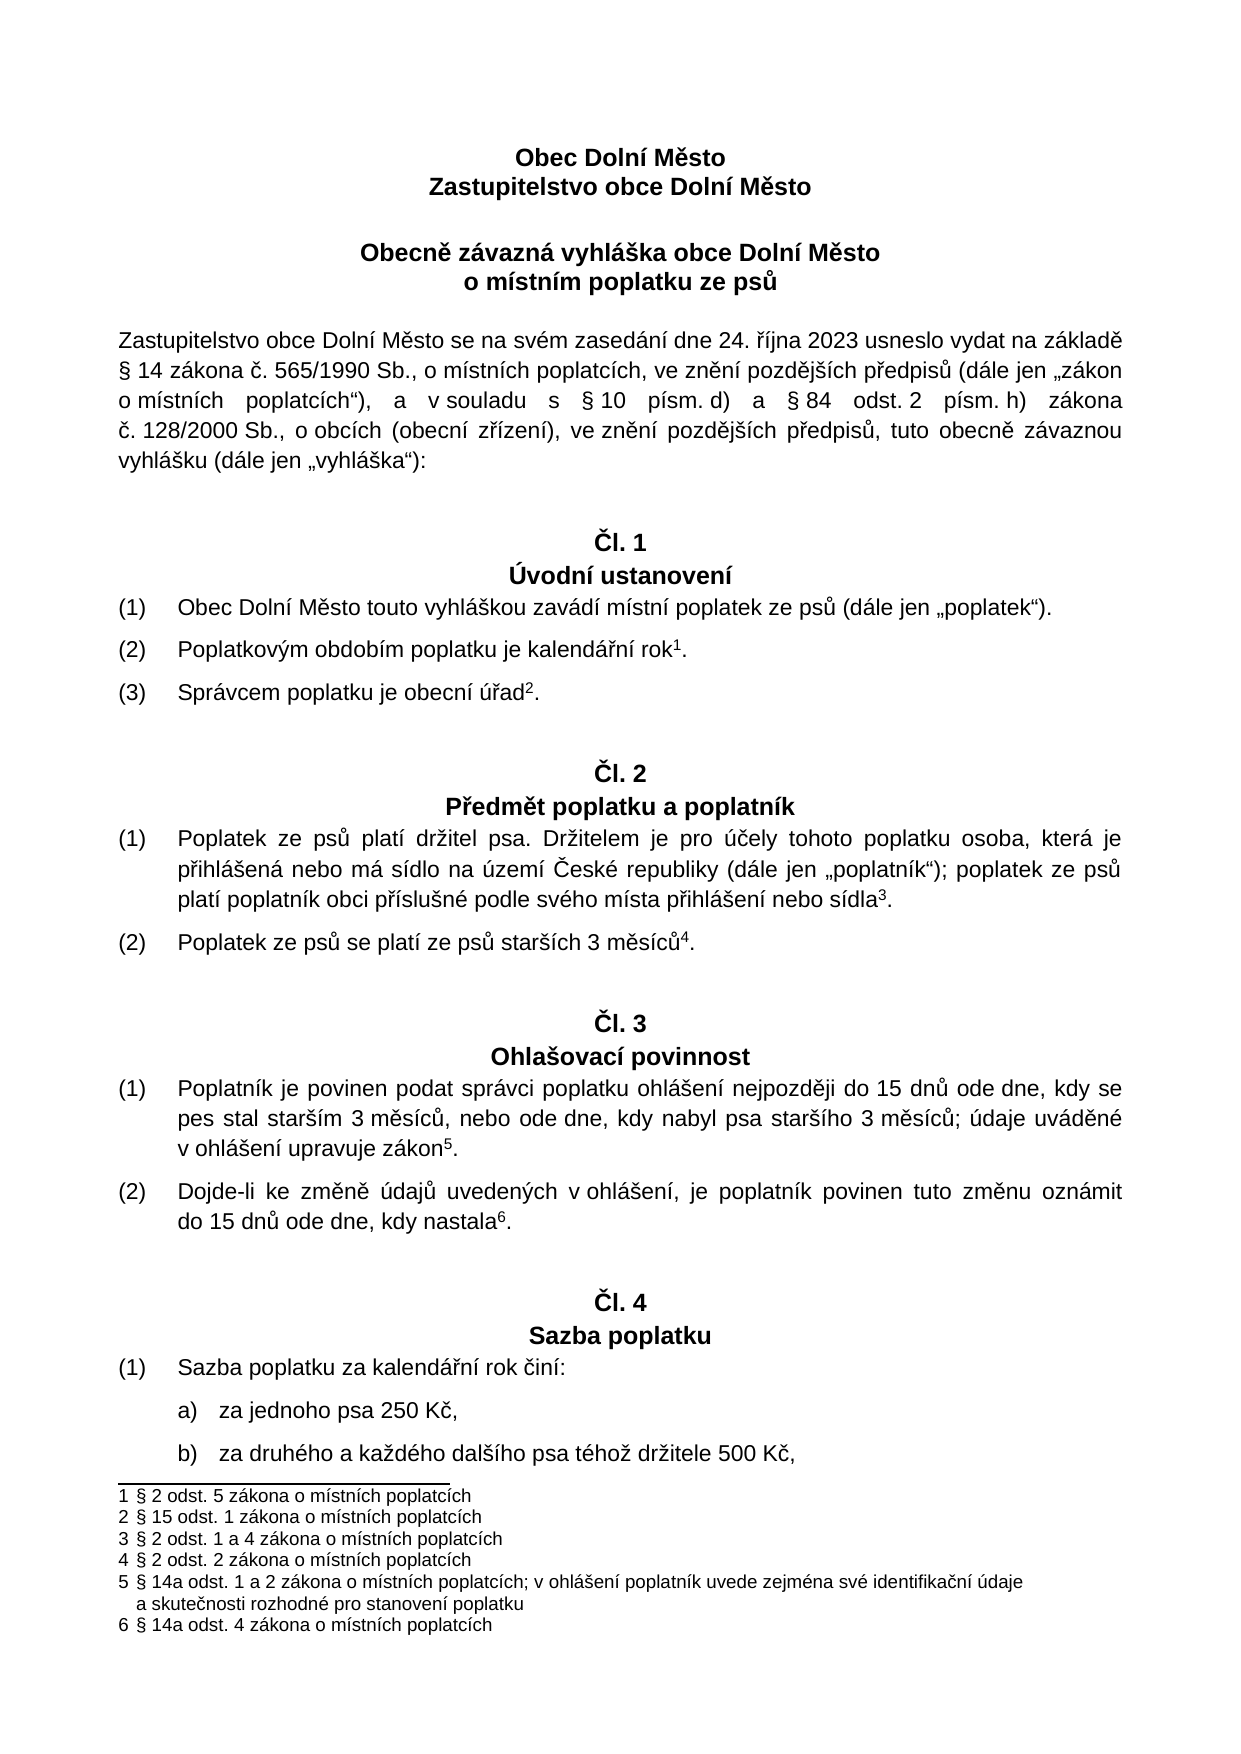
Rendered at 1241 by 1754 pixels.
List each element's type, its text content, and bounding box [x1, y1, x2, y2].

text Obec Dolní Město Zastupitelstvo obce Dolní Město [118, 143, 1122, 201]
subtitle Obecně závazná vyhláška obce Dolní Město o místním poplatku ze psů [118, 238, 1122, 295]
text Zastupitelstvo obce Dolní Město se na svém zasedání dne 24. října 2023 usneslo vydat na základě § 14 zákona č. 565/1990 Sb., o místních poplatcích, ve znění pozdějších předpisů (dále jen „zákon o místních poplatcích“), a v souladu s § 10 písm. d) a § 84 odst. 2 písm. h) zákona č. 128/2000 Sb., o obcích (obecní zřízení), ve znění pozdějších předpisů, tuto obecně závaznou vyhlášku (dále jen „vyhláška“): [118, 327, 1122, 474]
list § 2 odst. 5 zákona o místních poplatcích [118, 1484, 1122, 1506]
list Dojde-li ke změně údajů uvedených v ohlášení, je poplatník povinen tuto změnu oznámit do 15 dnů ode dne, kdy nastala. [118, 1178, 1122, 1234]
list § 14a odst. 4 zákona o místních poplatcích [118, 1614, 1122, 1635]
list § 15 odst. 1 zákona o místních poplatcích [118, 1506, 1122, 1528]
list za druhého a každého dalšího psa téhož držitele 500 Kč, [177, 1440, 1122, 1466]
subtitle Čl. 3 Ohlašovací povinnost [118, 1009, 1122, 1071]
list za jednoho psa 250 Kč, [177, 1397, 1122, 1423]
subtitle Čl. 2 Předmět poplatku a poplatník [118, 759, 1122, 821]
list § 14a odst. 1 a 2 zákona o místních poplatcích; v ohlášení poplatník uvede zejména své identifikační údaje a skutečnosti rozhodné pro stanovení poplatku [118, 1571, 1122, 1614]
list Poplatkovým obdobím poplatku je kalendářní rok. [118, 636, 1122, 663]
list Správcem poplatku je obecní úřad. [118, 679, 1122, 706]
list Poplatník je povinen podat správci poplatku ohlášení nejpozději do 15 dnů ode dne, kdy se pes stal starším 3 měsíců, nebo ode dne, kdy nabyl psa staršího 3 měsíců; údaje uváděné v ohlášení upravuje zákon. [118, 1075, 1122, 1162]
subtitle Čl. 4 Sazba poplatku [118, 1288, 1122, 1350]
subtitle Čl. 1 Úvodní ustanovení [118, 528, 1122, 589]
list Poplatek ze psů platí držitel psa. Držitelem je pro účely tohoto poplatku osoba, která je přihlášená nebo má sídlo na území České republiky (dále jen „poplatník“); poplatek ze psů platí poplatník obci příslušné podle svého místa přihlášení nebo sídla. [118, 825, 1122, 912]
list § 2 odst. 1 a 4 zákona o místních poplatcích [118, 1528, 1122, 1549]
list § 2 odst. 2 zákona o místních poplatcích [118, 1549, 1122, 1571]
list Obec Dolní Město touto vyhláškou zavádí místní poplatek ze psů (dále jen „poplatek“). [118, 594, 1122, 620]
list Poplatek ze psů se platí ze psů starších 3 měsíců. [118, 928, 1122, 955]
list Sazba poplatku za kalendářní rok činí: [118, 1354, 1122, 1381]
